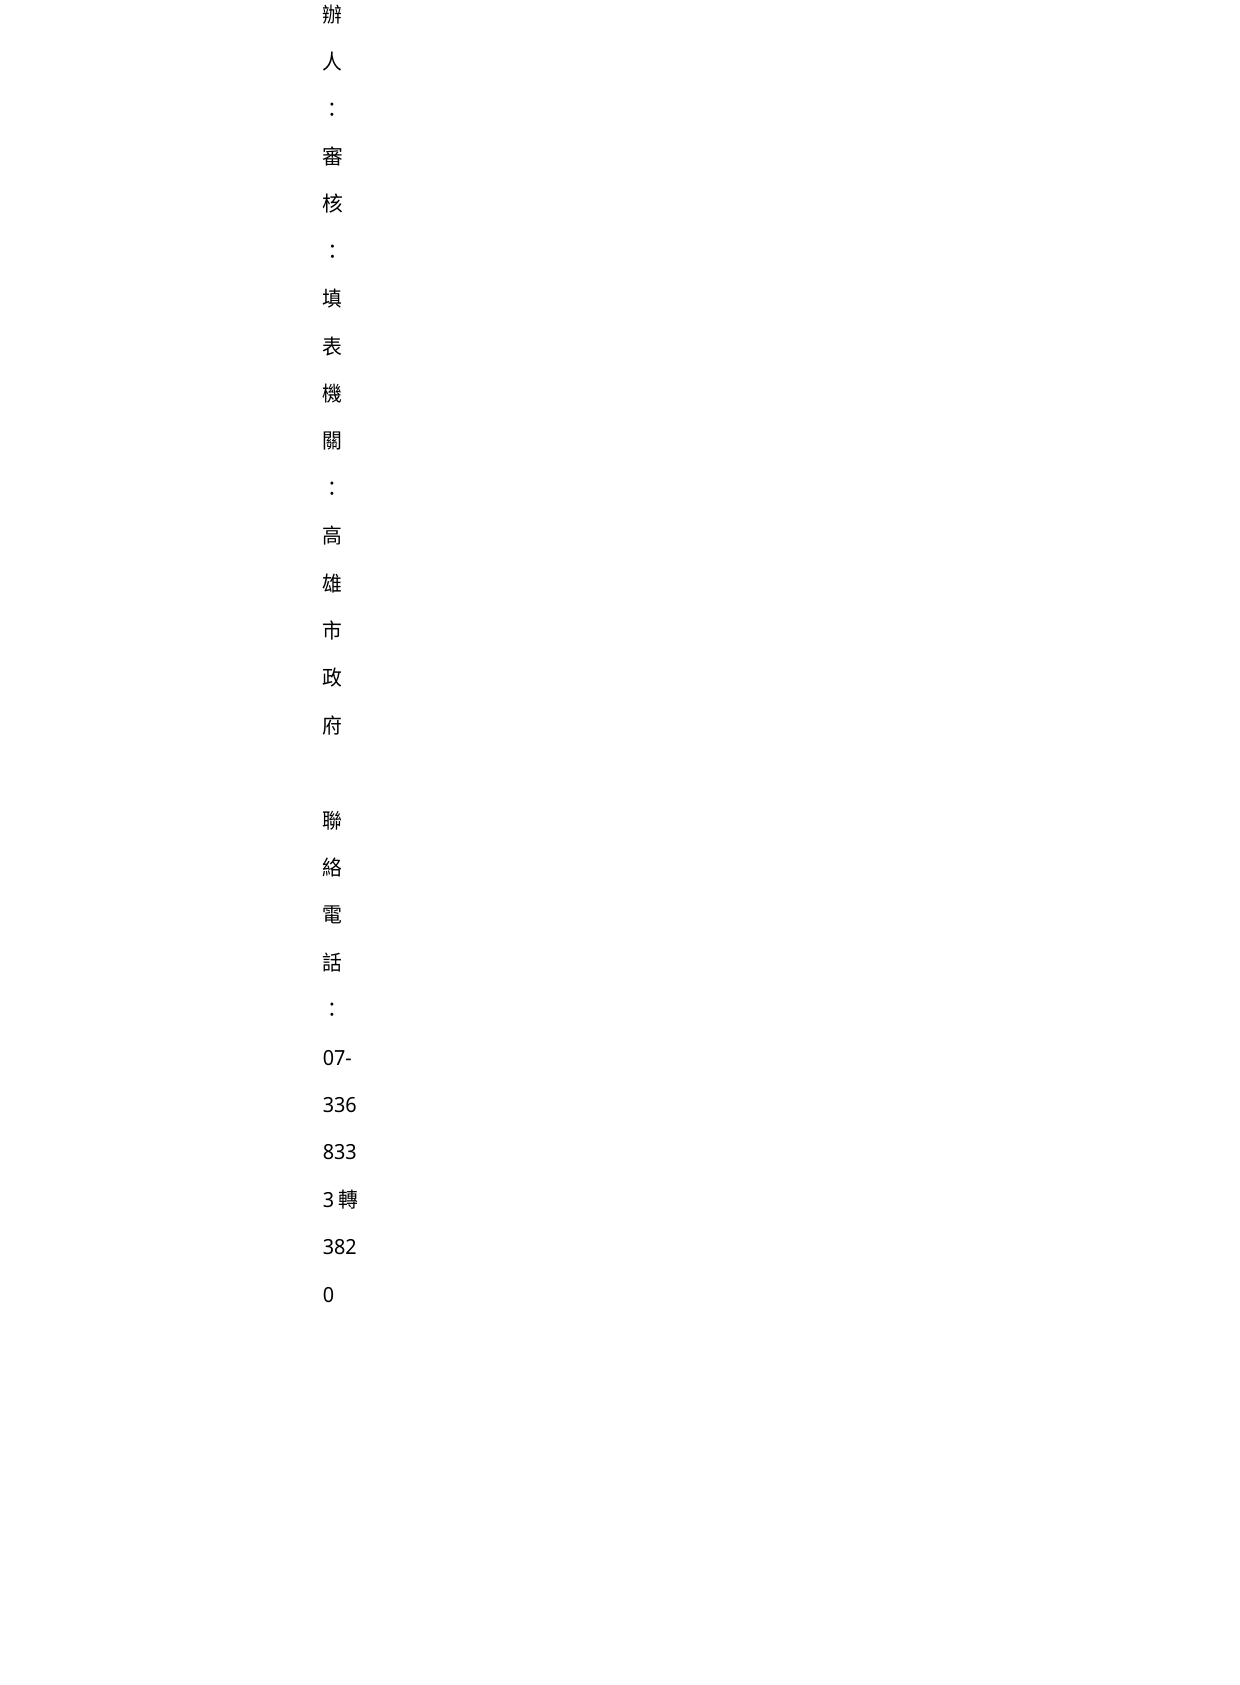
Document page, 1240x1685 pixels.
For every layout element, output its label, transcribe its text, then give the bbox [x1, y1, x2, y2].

text 承辦人： 審核： 填表機關：高雄市政府 聯絡電話：07-3368333轉3820 [323, 0, 361, 1308]
